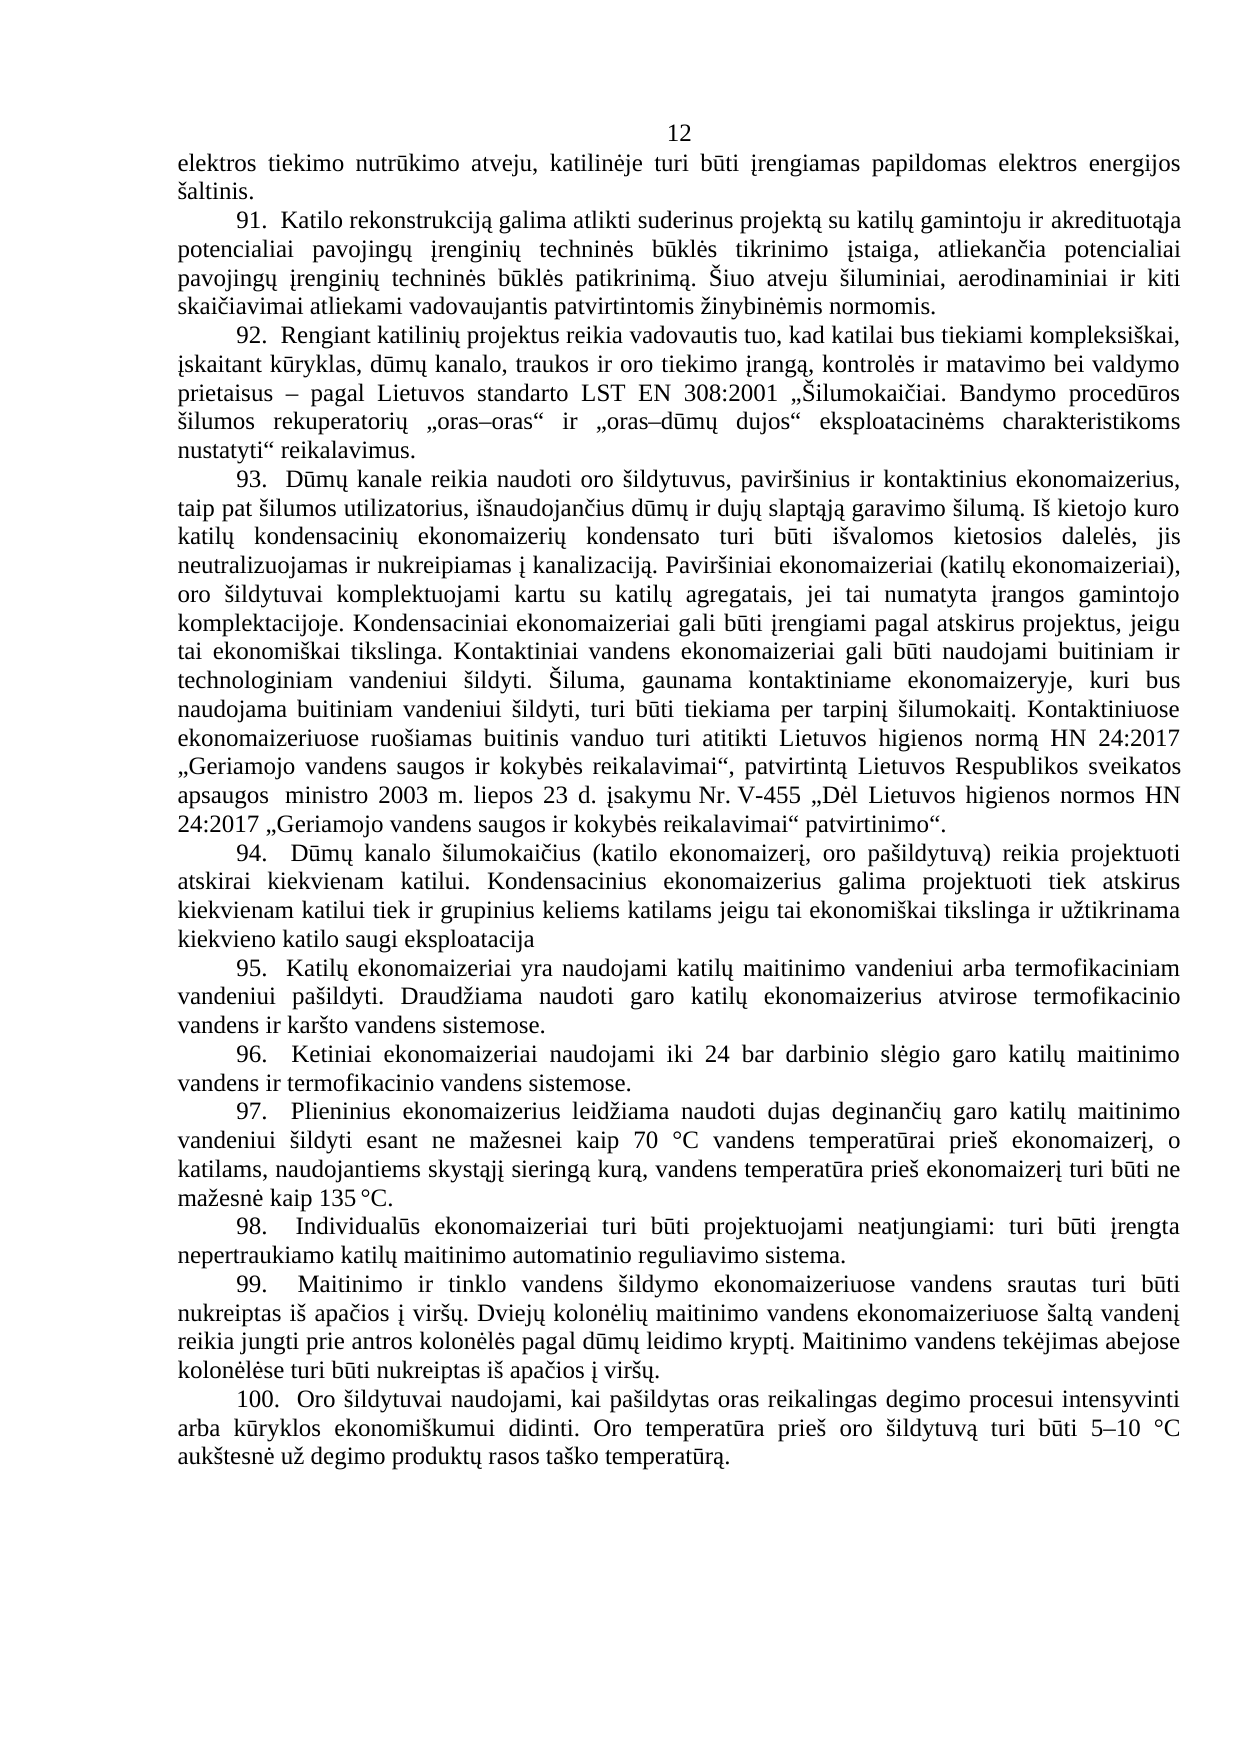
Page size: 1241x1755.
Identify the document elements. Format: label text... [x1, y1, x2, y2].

text 95. Katilų ekonomaizeriai yra naudojami katilų maitinimo vandeniui arba termofikaciniam vandeniui pašildyti. Draudžiama naudoti garo katilų ekonomaizerius atvirose termofikacinio vandens ir karšto vandens sistemose. [177, 953, 1181, 1039]
text 98. Individualūs ekonomaizeriai turi būti projektuojami neatjungiami: turi būti įrengta nepertraukiamo katilų maitinimo automatinio reguliavimo sistema. [177, 1211, 1181, 1269]
text 96. Ketiniai ekonomaizeriai naudojami iki 24 bar darbinio slėgio garo katilų maitinimo vandens ir termofikacinio vandens sistemose. [177, 1039, 1181, 1096]
text 92. Rengiant katilinių projektus reikia vadovautis tuo, kad katilai bus tiekiami kompleksiškai, įskaitant kūryklas, dūmų kanalo, traukos ir oro tiekimo įrangą, kontrolės ir matavimo bei valdymo prietaisus – pagal Lietuvos standarto LST EN 308:2001 „Šilumokaičiai. Bandymo procedūros šilumos rekuperatorių „oras–oras“ ir „oras–dūmų dujos“ eksploatacinėms charakteristikoms nustatyti“ reikalavimus. [177, 320, 1181, 464]
text 91. Katilo rekonstrukciją galima atlikti suderinus projektą su katilų gamintoju ir akredituotąja potencialiai pavojingų įrenginių techninės būklės tikrinimo įstaiga, atliekančia potencialiai pavojingų įrenginių techninės būklės patikrinimą. Šiuo atveju šiluminiai, aerodinaminiai ir kiti skaičiavimai atliekami vadovaujantis patvirtintomis žinybinėmis normomis. [177, 205, 1181, 320]
text 93. Dūmų kanale reikia naudoti oro šildytuvus, paviršinius ir kontaktinius ekonomaizerius, taip pat šilumos utilizatorius, išnaudojančius dūmų ir dujų slaptąją garavimo šilumą. Iš kietojo kuro katilų kondensacinių ekonomaizerių kondensato turi būti išvalomos kietosios dalelės, jis neutralizuojamas ir nukreipiamas į kanalizaciją. Paviršiniai ekonomaizeriai (katilų ekonomaizeriai), oro šildytuvai komplektuojami kartu su katilų agregatais, jei tai numatyta įrangos gamintojo komplektacijoje. Kondensaciniai ekonomaizeriai gali būti įrengiami pagal atskirus projektus, jeigu tai ekonomiškai tikslinga. Kontaktiniai vandens ekonomaizeriai gali būti naudojami buitiniam ir technologiniam vandeniui šildyti. Šiluma, gaunama kontaktiniame ekonomaizeryje, kuri bus naudojama buitiniam vandeniui šildyti, turi būti tiekiama per tarpinį šilumokaitį. Kontaktiniuose ekonomaizeriuose ruošiamas buitinis vanduo turi atitikti Lietuvos higienos normą HN 24:2017 „Geriamojo vandens saugos ir kokybės reikalavimai“, patvirtintą Lietuvos Respublikos sveikatos apsaugos ministro 2003 m. liepos 23 d. įsakymu Nr. V-455 „Dėl Lietuvos higienos normos HN 24:2017 „Geriamojo vandens saugos ir kokybės reikalavimai“ patvirtinimo“. [177, 464, 1181, 838]
text 99. Maitinimo ir tinklo vandens šildymo ekonomaizeriuose vandens srautas turi būti nukreiptas iš apačios į viršų. Dviejų kolonėlių maitinimo vandens ekonomaizeriuose šaltą vandenį reikia jungti prie antros kolonėlės pagal dūmų leidimo kryptį. Maitinimo vandens tekėjimas abejose kolonėlėse turi būti nukreiptas iš apačios į viršų. [177, 1269, 1181, 1384]
text elektros tiekimo nutrūkimo atveju, katilinėje turi būti įrengiamas papildomas elektros energijos šaltinis. [177, 148, 1181, 205]
text 97. Plieninius ekonomaizerius leidžiama naudoti dujas deginančių garo katilų maitinimo vandeniui šildyti esant ne mažesnei kaip 70 °C vandens temperatūrai prieš ekonomaizerį, o katilams, naudojantiems skystąjį sieringą kurą, vandens temperatūra prieš ekonomaizerį turi būti ne mažesnė kaip 135 °C. [177, 1096, 1181, 1211]
text 94. Dūmų kanalo šilumokaičius (katilo ekonomaizerį, oro pašildytuvą) reikia projektuoti atskirai kiekvienam katilui. Kondensacinius ekonomaizerius galima projektuoti tiek atskirus kiekvienam katilui tiek ir grupinius keliems katilams jeigu tai ekonomiškai tikslinga ir užtikrinama kiekvieno katilo saugi eksploatacija [177, 838, 1181, 953]
text 100. Oro šildytuvai naudojami, kai pašildytas oras reikalingas degimo procesui intensyvinti arba kūryklos ekonomiškumui didinti. Oro temperatūra prieš oro šildytuvą turi būti 5–10 °C aukštesnė už degimo produktų rasos taško temperatūrą. [177, 1384, 1181, 1470]
